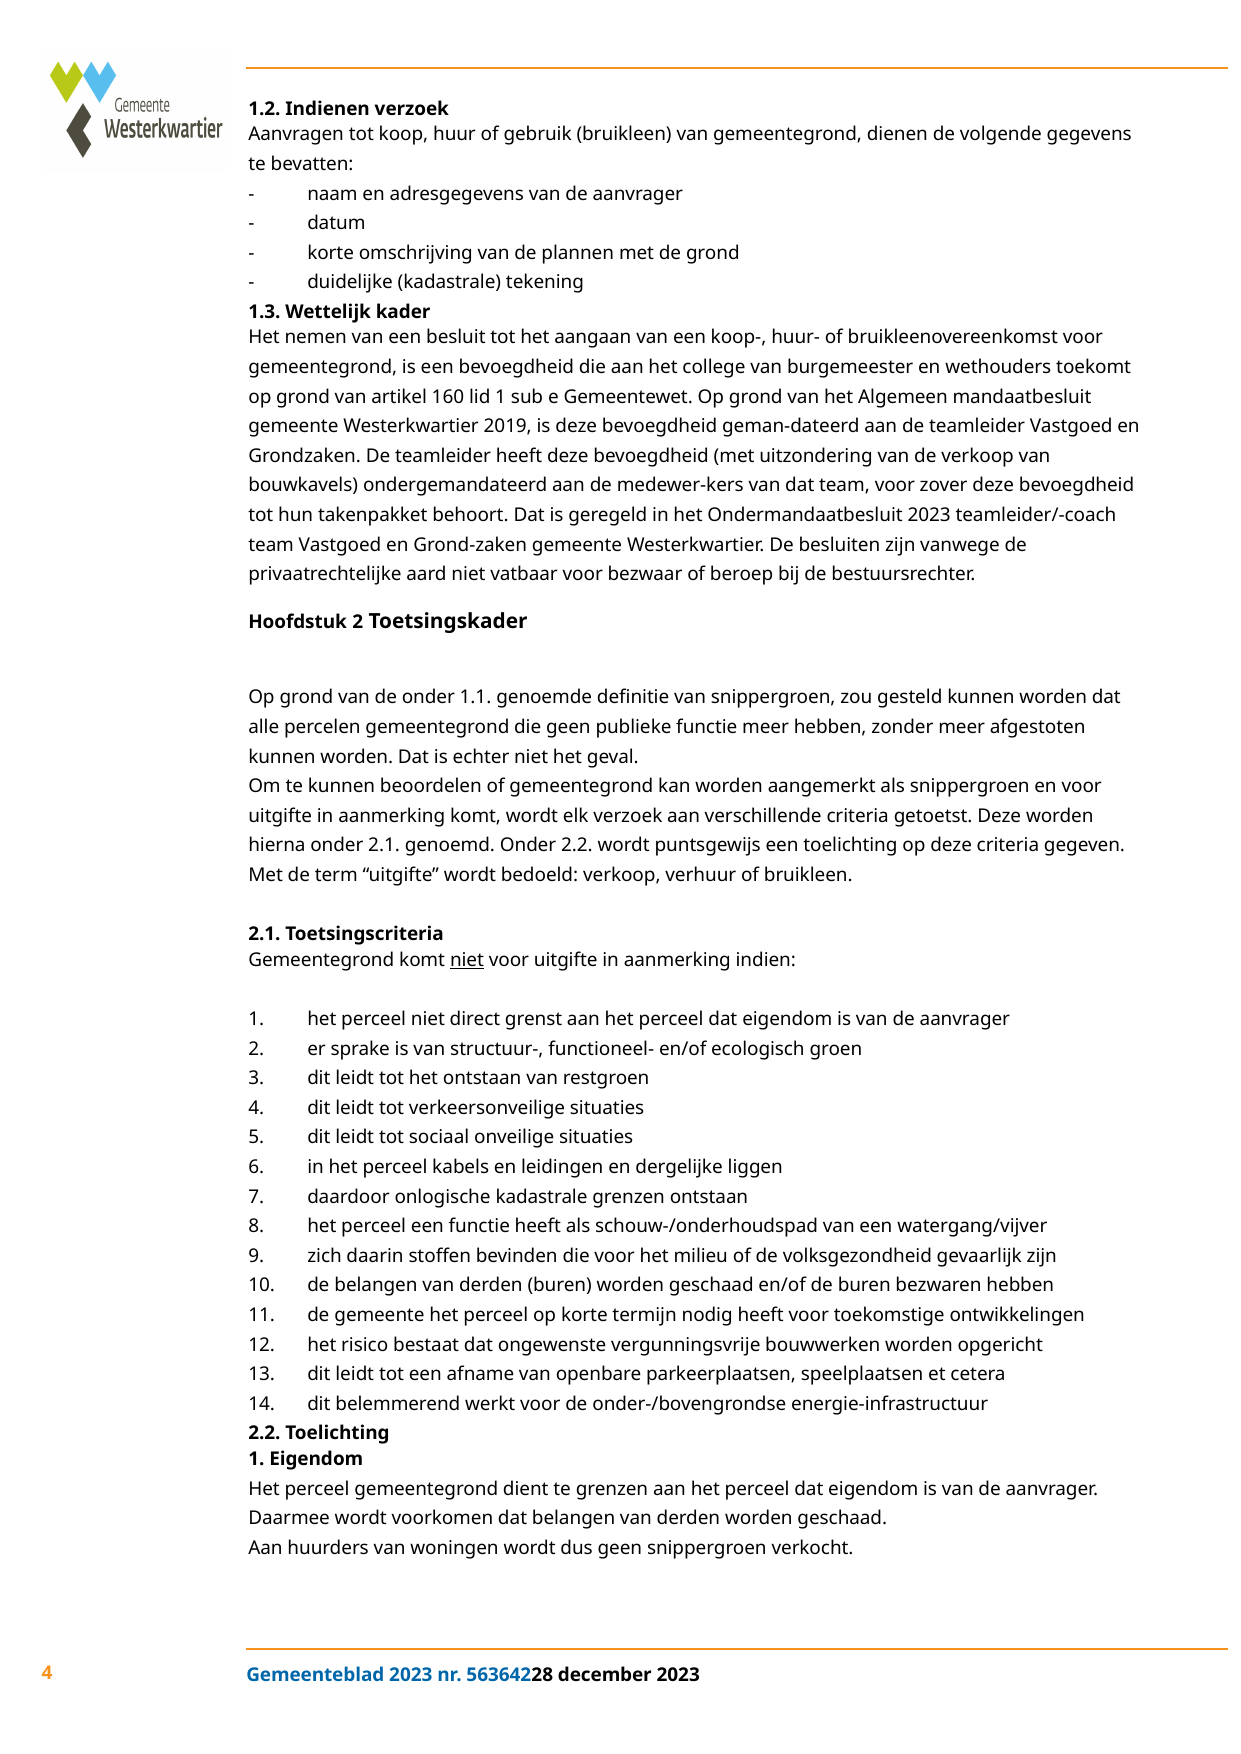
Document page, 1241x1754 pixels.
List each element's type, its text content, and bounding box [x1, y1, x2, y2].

text 2.2. Toelichting [248, 1419, 1152, 1445]
text Gemeentegrond komt niet voor uitgifte in aanmerking indien: [248, 946, 1152, 972]
text Op grond van de onder 1.1. genoemde definitie van snippergroen, zou gesteld kunnen worden dat alle percelen gemeentegrond die geen publieke functie meer hebben, zonder meer afgestoten kunnen worden. Dat is echter niet het geval. [248, 684, 1152, 769]
list dit leidt tot het ontstaan van restgroen [248, 1064, 1152, 1090]
text 1.2. Indienen verzoek [248, 95, 1152, 121]
list de belangen van derden (buren) worden geschaad en/of de buren bezwaren hebben [248, 1272, 1152, 1297]
list naam en adresgegevens van de aanvrager [248, 180, 1152, 205]
text Om te kunnen beoordelen of gemeentegrond kan worden aangemerkt als snippergroen en voor uitgifte in aanmerking komt, wordt elk verzoek aan verschillende criteria getoetst. Deze worden hierna onder 2.1. genoemd. Onder 2.2. wordt puntsgewijs een toelichting op deze criteria gegeven. [248, 772, 1152, 857]
list in het perceel kabels en leidingen en dergelijke liggen [248, 1153, 1152, 1179]
list het perceel niet direct grenst aan het perceel dat eigendom is van de aanvrager [248, 1005, 1152, 1031]
text Met de term “uitgifte” wordt bedoeld: verkoop, verhuur of bruikleen. [248, 861, 1152, 887]
text 1. Eigendom [248, 1445, 1152, 1471]
list de gemeente het perceel op korte termijn nodig heeft voor toekomstige ontwikkelingen [248, 1301, 1152, 1327]
text 2.1. Toetsingscriteria [248, 920, 1152, 946]
list het perceel een functie heeft als schouw-/onderhoudspad van een watergang/vijver [248, 1212, 1152, 1238]
list datum [248, 209, 1152, 235]
list het risico bestaat dat ongewenste vergunningsvrije bouwwerken worden opgericht [248, 1331, 1152, 1356]
text Aan huurders van woningen wordt dus geen snippergroen verkocht. [248, 1534, 1152, 1560]
list daardoor onlogische kadastrale grenzen ontstaan [248, 1183, 1152, 1208]
list dit leidt tot een afname van openbare parkeerplaatsen, speelplaatsen et cetera [248, 1360, 1152, 1386]
picture [41, 47, 231, 172]
list dit leidt tot verkeersonveilige situaties [248, 1094, 1152, 1120]
text Aanvragen tot koop, huur of gebruik (bruikleen) van gemeentegrond, dienen de volgende gegevens te bevatten: [248, 121, 1152, 176]
list er sprake is van structuur-, functioneel- en/of ecologisch groen [248, 1035, 1152, 1061]
text Het perceel gemeentegrond dient te grenzen aan het perceel dat eigendom is van de aanvrager. Daarmee wordt voorkomen dat belangen van derden worden geschaad. [248, 1475, 1152, 1530]
text Het nemen van een besluit tot het aangaan van een koop-, huur- of bruikleenovereenkomst voor gemeentegrond, is een bevoegdheid die aan het college van burgemeester en wethouders toekomt op grond van artikel 160 lid 1 sub e Gemeentewet. Op grond van het Algemeen mandaatbesluit gemeente Westerkwartier 2019, is deze bevoegdheid geman-dateerd aan de teamleider Vastgoed en Grondzaken. De teamleider heeft deze bevoegdheid (met uitzondering van de verkoop van bouwkavels) ondergemandateerd aan de medewer-kers van dat team, voor zover deze bevoegdheid tot hun takenpakket behoort. Dat is geregeld in het Ondermandaatbesluit 2023 teamleider/-coach team Vastgoed en Grond-zaken gemeente Westerkwartier. De besluiten zijn vanwege de privaatrechtelijke aard niet vatbaar voor bezwaar of beroep bij de bestuursrechter. [248, 324, 1152, 586]
list korte omschrijving van de plannen met de grond [248, 239, 1152, 264]
list duidelijke (kadastrale) tekening [248, 268, 1152, 294]
list dit leidt tot sociaal onveilige situaties [248, 1124, 1152, 1149]
text 1.3. Wettelijk kader [248, 298, 1152, 324]
list dit belemmerend werkt voor de onder-/bovengrondse energie-infrastructuur [248, 1390, 1152, 1416]
list zich daarin stoffen bevinden die voor het milieu of de volksgezondheid gevaarlijk zijn [248, 1242, 1152, 1268]
text Hoofdstuk 2 Toetsingskader [248, 606, 1152, 634]
